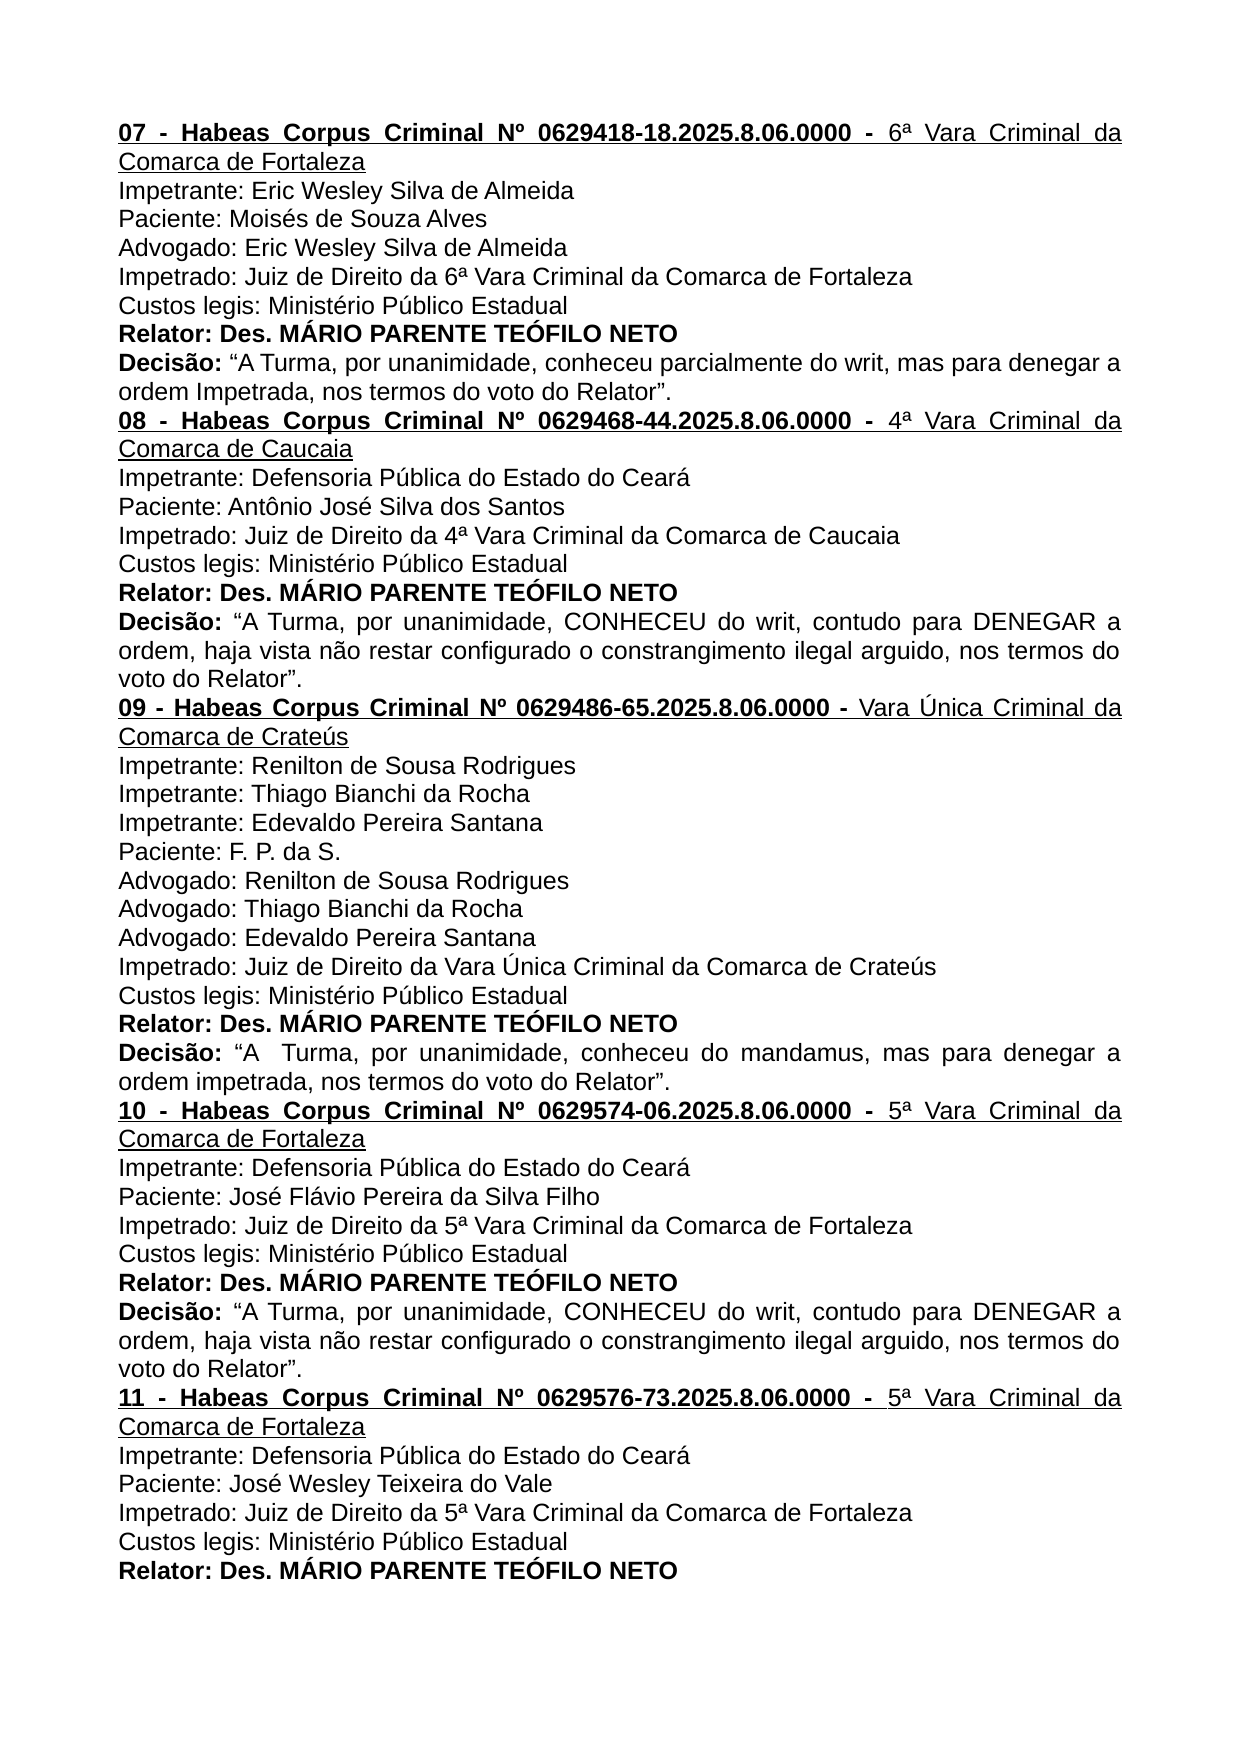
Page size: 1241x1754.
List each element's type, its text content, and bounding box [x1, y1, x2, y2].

text Impetrado: Juiz de Direito da 4ª Vara Criminal da Comarca de Caucaia [118, 521, 1122, 549]
text Relator: Des. MÁRIO PARENTE TEÓFILO NETO [118, 1556, 1122, 1584]
text Paciente: José Flávio Pereira da Silva Filho [118, 1182, 1122, 1211]
text Decisão: “A Turma, por unanimidade, conheceu do mandamus, mas para denegar a ordem impetrada, nos termos do voto do Relator”. [118, 1038, 1122, 1096]
text Impetrante: Thiago Bianchi da Rocha [118, 779, 1122, 808]
text 08 - Habeas Corpus Criminal Nº 0629468-44.2025.8.06.0000 - 4ª Vara Criminal da [118, 406, 1122, 431]
text Relator: Des. MÁRIO PARENTE TEÓFILO NETO [118, 319, 1122, 348]
text 07 - Habeas Corpus Criminal Nº 0629418-18.2025.8.06.0000 - 6ª Vara Criminal da [118, 118, 1122, 143]
text Comarca de Fortaleza [118, 144, 1122, 176]
text Comarca de Crateús [118, 719, 1122, 751]
text Impetrante: Renilton de Sousa Rodrigues [118, 751, 1122, 779]
text Paciente: Moisés de Souza Alves [118, 204, 1122, 233]
text Impetrante: Defensoria Pública do Estado do Ceará [118, 1153, 1122, 1182]
text Impetrante: Defensoria Pública do Estado do Ceará [118, 463, 1122, 492]
text Comarca de Caucaia [118, 432, 1122, 463]
text Advogado: Renilton de Sousa Rodrigues [118, 866, 1122, 894]
text Relator: Des. MÁRIO PARENTE TEÓFILO NETO [118, 1268, 1122, 1297]
text Relator: Des. MÁRIO PARENTE TEÓFILO NETO [118, 578, 1122, 607]
text Impetrado: Juiz de Direito da 5ª Vara Criminal da Comarca de Fortaleza [118, 1498, 1122, 1527]
text Impetrado: Juiz de Direito da Vara Única Criminal da Comarca de Crateús [118, 952, 1122, 981]
text Relator: Des. MÁRIO PARENTE TEÓFILO NETO [118, 1009, 1122, 1038]
text Comarca de Fortaleza [118, 1409, 1122, 1441]
text Advogado: Eric Wesley Silva de Almeida [118, 233, 1122, 262]
text Advogado: Edevaldo Pereira Santana [118, 923, 1122, 952]
text Impetrante: Edevaldo Pereira Santana [118, 808, 1122, 837]
text Decisão: “A Turma, por unanimidade, CONHECEU do writ, contudo para DENEGAR a ordem, haja vista não restar configurado o constrangimento ilegal arguido, nos termos do voto do Relator”. [118, 607, 1122, 693]
text 10 - Habeas Corpus Criminal Nº 0629574-06.2025.8.06.0000 - 5ª Vara Criminal da [118, 1096, 1122, 1121]
text Custos legis: Ministério Público Estadual [118, 1239, 1122, 1268]
text Comarca de Fortaleza [118, 1122, 1122, 1153]
text 09 - Habeas Corpus Criminal Nº 0629486-65.2025.8.06.0000 - Vara Única Criminal da [118, 693, 1122, 718]
text Paciente: José Wesley Teixeira do Vale [118, 1469, 1122, 1498]
text Impetrado: Juiz de Direito da 5ª Vara Criminal da Comarca de Fortaleza [118, 1211, 1122, 1239]
text Custos legis: Ministério Público Estadual [118, 981, 1122, 1009]
text Decisão: “A Turma, por unanimidade, conheceu parcialmente do writ, mas para denegar a ordem Impetrada, nos termos do voto do Relator”. [118, 348, 1122, 406]
text Paciente: F. P. da S. [118, 837, 1122, 866]
text Paciente: Antônio José Silva dos Santos [118, 492, 1122, 521]
text Impetrante: Eric Wesley Silva de Almeida [118, 176, 1122, 204]
text Custos legis: Ministério Público Estadual [118, 291, 1122, 319]
text Advogado: Thiago Bianchi da Rocha [118, 894, 1122, 923]
text Impetrado: Juiz de Direito da 6ª Vara Criminal da Comarca de Fortaleza [118, 262, 1122, 291]
text Decisão: “A Turma, por unanimidade, CONHECEU do writ, contudo para DENEGAR a ordem, haja vista não restar configurado o constrangimento ilegal arguido, nos termos do voto do Relator”. [118, 1297, 1122, 1383]
text Custos legis: Ministério Público Estadual [118, 549, 1122, 578]
text 11 - Habeas Corpus Criminal Nº 0629576-73.2025.8.06.0000 - 5ª Vara Criminal da [118, 1383, 1122, 1408]
text Impetrante: Defensoria Pública do Estado do Ceará [118, 1441, 1122, 1469]
text Custos legis: Ministério Público Estadual [118, 1527, 1122, 1556]
